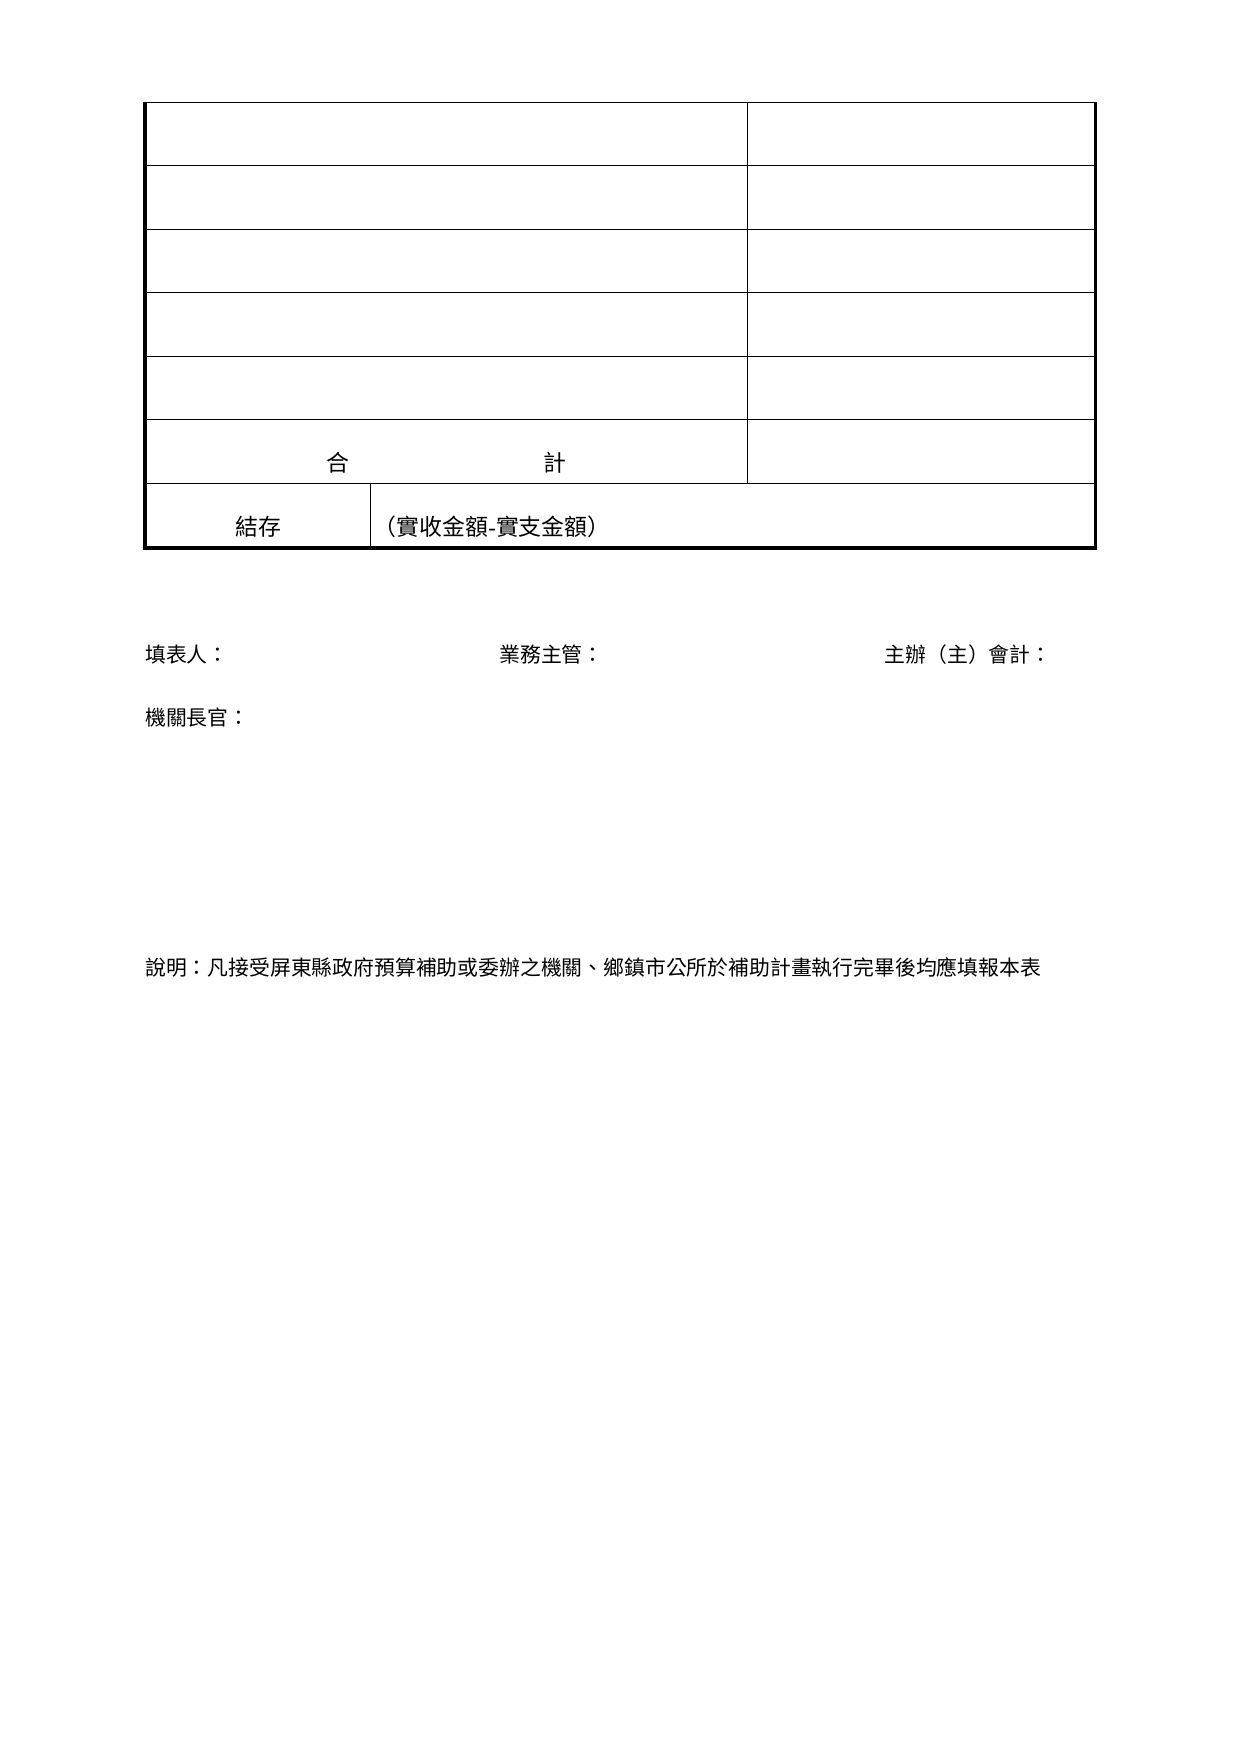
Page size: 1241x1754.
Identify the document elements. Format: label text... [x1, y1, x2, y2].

table_cell 合 計 [147, 420, 747, 483]
table_cell [147, 166, 747, 229]
table_cell [748, 103, 1094, 165]
table_cell [748, 166, 1094, 229]
table_cell [748, 357, 1094, 419]
table_cell [147, 230, 747, 292]
table_cell [147, 293, 747, 356]
table_cell 結存 [147, 484, 370, 546]
table_cell [147, 357, 747, 419]
table_cell [748, 420, 1094, 483]
text 填表人： 業務主管： 主辦（主）會計： 機關長官： [145, 612, 1152, 737]
table_cell [147, 103, 747, 165]
table_cell [748, 293, 1094, 356]
table_cell [748, 230, 1094, 292]
table_cell （實收金額-實支金額） [371, 484, 1094, 546]
text 說明：凡接受屏東縣政府預算補助或委辦之機關、鄉鎮市公所於補助計畫執行完畢後均應填報本表 [145, 924, 1152, 987]
